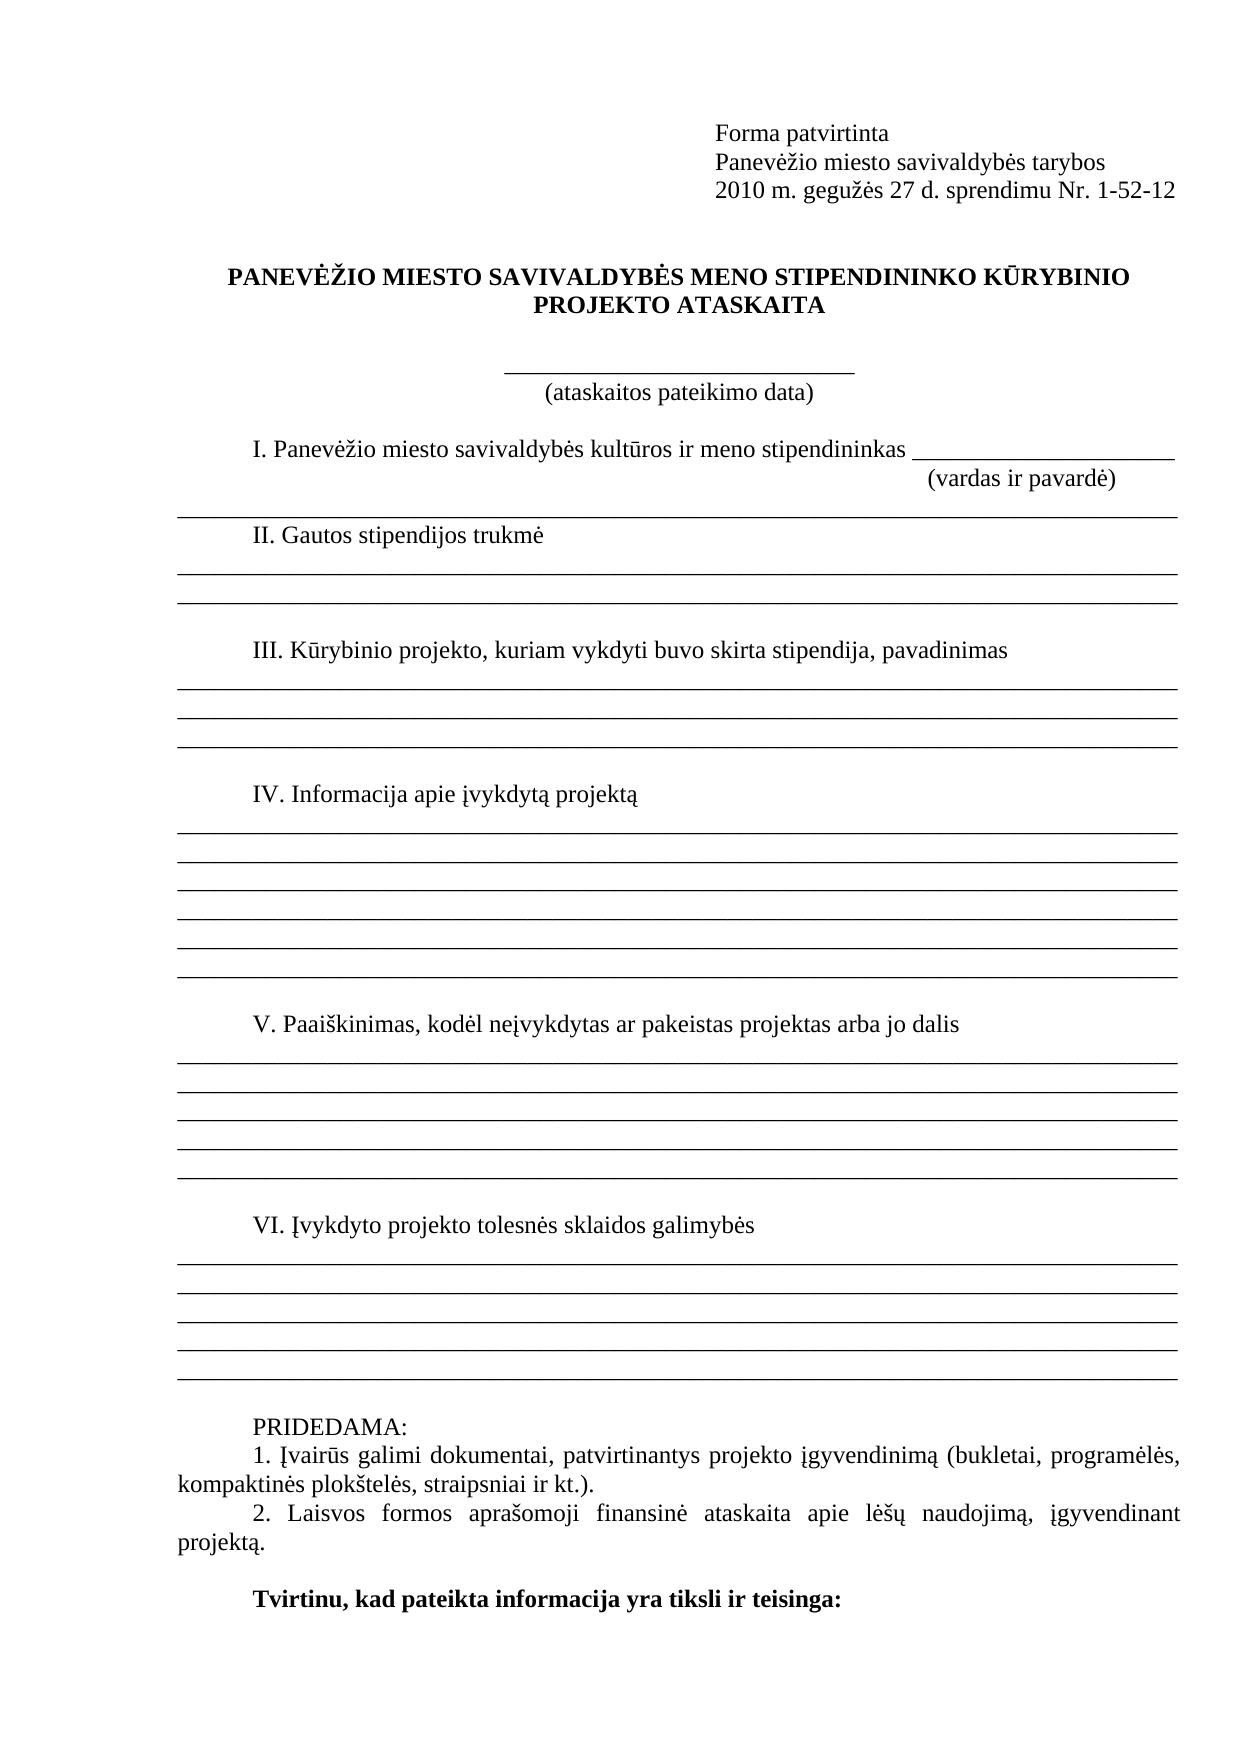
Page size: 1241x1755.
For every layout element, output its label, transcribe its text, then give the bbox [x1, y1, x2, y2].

text ________________________________________________________________________________ [177, 1326, 1181, 1354]
text ________________________________________________________________________________ [177, 578, 1181, 607]
text PANEVĖŽIO MIESTO SAVIVALDYBĖS MENO STIPENDININKO KŪRYBINIO PROJEKTO ATASKAITA [177, 262, 1181, 319]
text ________________________________________________________________________________ [177, 1239, 1181, 1268]
text IV. Informacija apie įvykdytą projektą ________________________________________________________________________________ [177, 779, 1181, 837]
text ________________________________________________________________________________ [177, 1268, 1181, 1297]
text ________________________________________________________________________________ [177, 1038, 1181, 1067]
text 2010 m. gegužės 27 d. sprendimu Nr. 1-52-12 [715, 176, 1181, 204]
text ________________________________________________________________________________ [177, 866, 1181, 894]
text ________________________________________________________________________________ [177, 1124, 1181, 1153]
text ________________________________________________________________________________ [177, 492, 1181, 521]
text ________________________________________________________________________________ [177, 1153, 1181, 1182]
text Tvirtinu, kad pateikta informacija yra tiksli ir teisinga: [177, 1584, 1181, 1613]
text 2. Laisvos formos aprašomoji finansinė ataskaita apie lėšų naudojimą, įgyvendinant projektą. [177, 1498, 1181, 1556]
text ________________________________________________________________________________ [177, 693, 1181, 722]
text (ataskaitos pateikimo data) [177, 377, 1181, 406]
text ____________________________ [177, 348, 1181, 377]
text ________________________________________________________________________________ [177, 837, 1181, 866]
text 1. Įvairūs galimi dokumentai, patvirtinantys projekto įgyvendinimą (bukletai, programėlės, kompaktinės plokštelės, straipsniai ir kt.). [177, 1441, 1181, 1498]
text ________________________________________________________________________________ [177, 1297, 1181, 1326]
text VI. Įvykdyto projekto tolesnės sklaidos galimybės [177, 1211, 1181, 1239]
text ________________________________________________________________________________ [177, 923, 1181, 952]
text ________________________________________________________________________________ [177, 1354, 1181, 1383]
text ________________________________________________________________________________ [177, 722, 1181, 751]
text ________________________________________________________________________________ [177, 1096, 1181, 1124]
text ________________________________________________________________________________ [177, 894, 1181, 923]
text V. Paaiškinimas, kodėl neįvykdytas ar pakeistas projektas arba jo dalis [177, 1009, 1181, 1038]
text PRIDEDAMA: [177, 1412, 1181, 1441]
text ________________________________________________________________________________ [177, 1067, 1181, 1096]
text (vardas ir pavardė) [177, 463, 1181, 492]
text Forma patvirtinta [715, 118, 1181, 147]
text ________________________________________________________________________________ [177, 952, 1181, 981]
text Panevėžio miesto savivaldybės tarybos [715, 147, 1181, 176]
text ________________________________________________________________________________ [177, 664, 1181, 693]
text III. Kūrybinio projekto, kuriam vykdyti buvo skirta stipendija, pavadinimas [177, 636, 1181, 664]
text I. Panevėžio miesto savivaldybės kultūros ir meno stipendininkas _____________________ [177, 434, 1181, 463]
text II. Gautos stipendijos trukmė ________________________________________________________________________________ [177, 521, 1181, 578]
